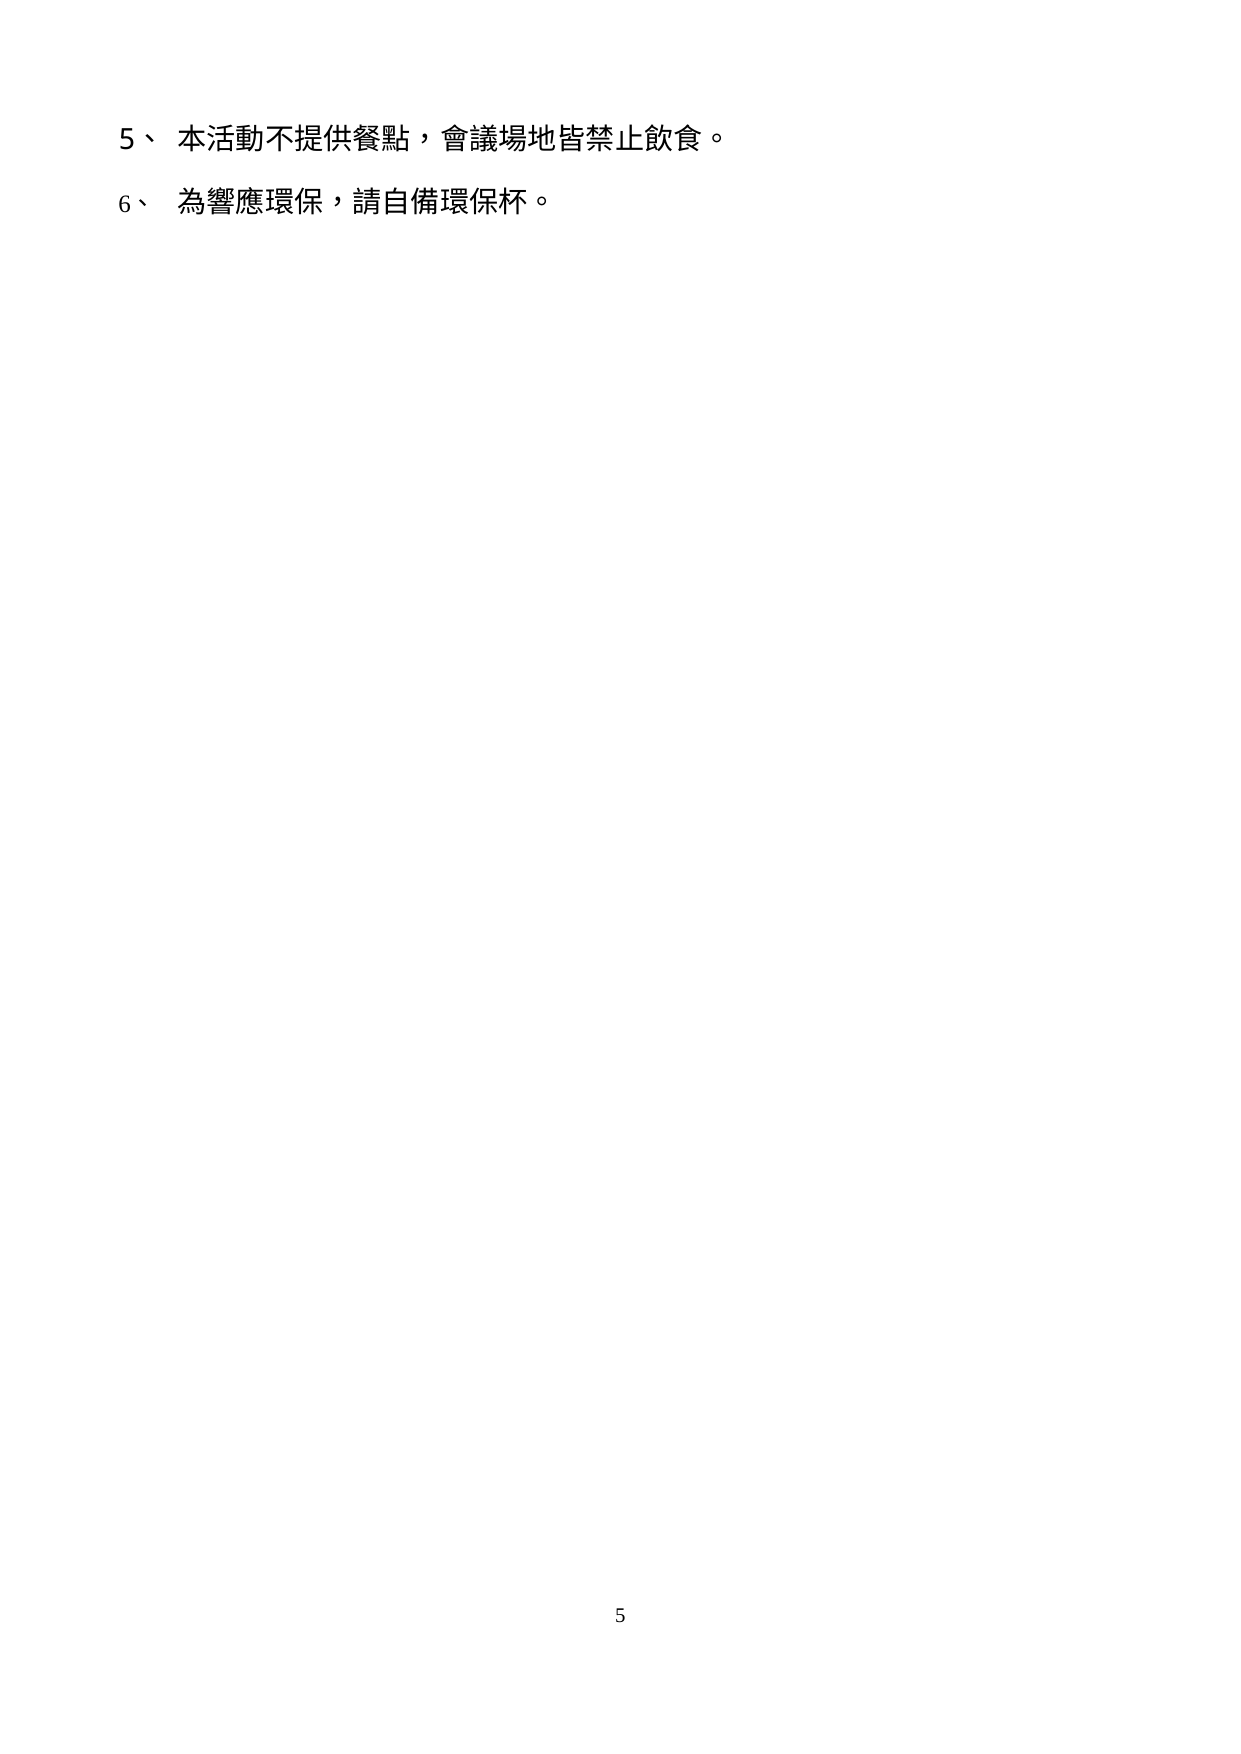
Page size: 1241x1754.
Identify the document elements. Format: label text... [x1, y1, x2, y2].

list 本活動不提供餐點，會議場地皆禁止飲食。 [118, 96, 1122, 158]
list 為響應環保，請自備環保杯。 [118, 158, 1122, 221]
